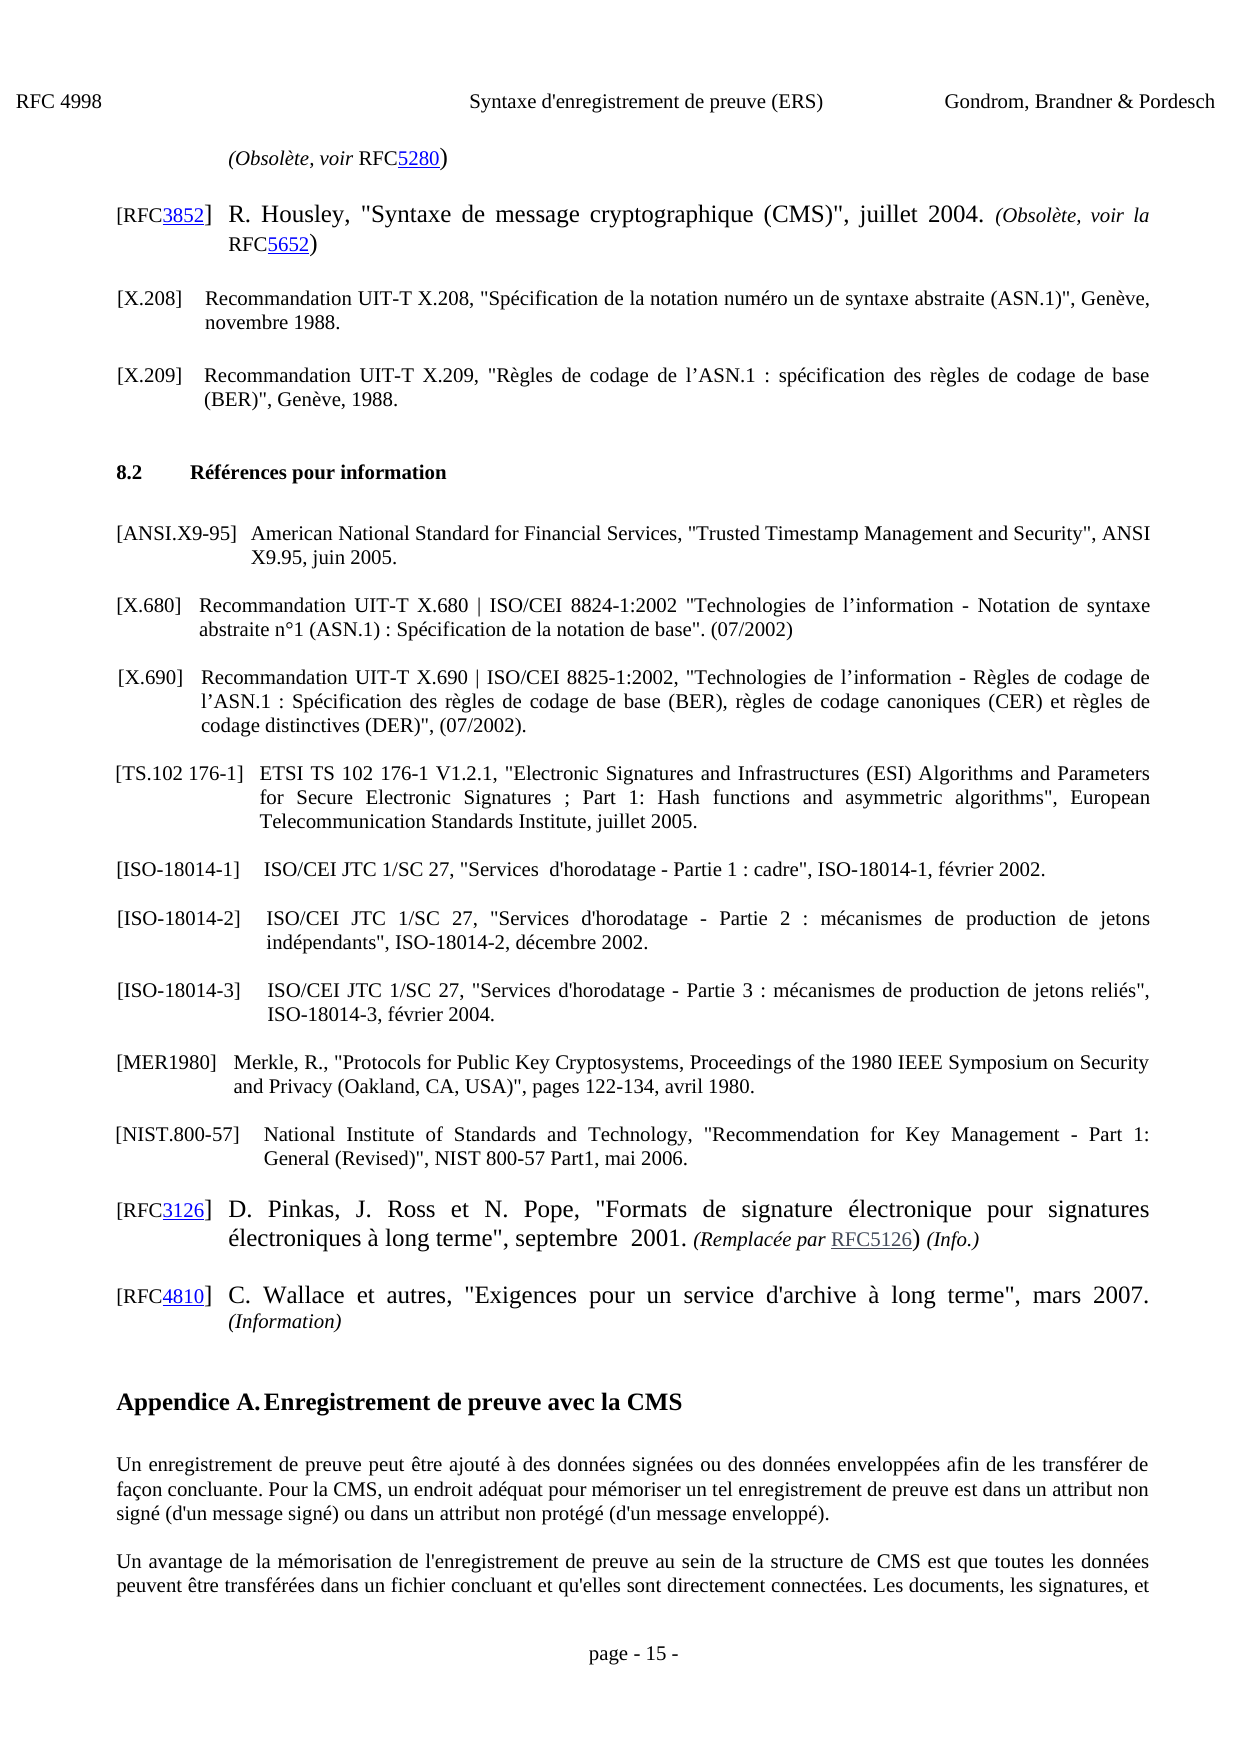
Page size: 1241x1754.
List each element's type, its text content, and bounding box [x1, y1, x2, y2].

text Un avantage de la mémorisation de l'enregistrement de preuve au sein de la structure de CMS est que toutes les données peuvent être transférées dans un fichier concluant et qu'elles sont directement connectées. Les documents, les signatures, et [116, 1549, 1151, 1597]
subtitle 8.2 Références pour information [116, 460, 1151, 484]
text [X.209] Recommandation UIT-T X.209, "Règles de codage de l’ASN.1 : spécification des règles de codage de base (BER)", Genève, 1988. [117, 363, 1151, 411]
text [ISO-18014-2] ISO/CEI JTC 1/SC 27, "Services d'horodatage - Partie 2 : mécanismes de production de jetons indépendants", ISO-18014-2, décembre 2002. [117, 906, 1151, 954]
text [RFC3852] R. Housley, "Syntaxe de message cryptographique (CMS)", juillet 2004. (Obsolète, voir la RFC5652) [116, 199, 1151, 257]
text [TS.102 176-1] ETSI TS 102 176-1 V1.2.1, "Electronic Signatures and Infrastructures (ESI) Algorithms and Parameters for Secure Electronic Signatures ; Part 1: Hash functions and asymmetric algorithms", European Telecommunication Standards Institute, juillet 2005. [115, 761, 1151, 833]
text [ISO-18014-3] ISO/CEI JTC 1/SC 27, "Services d'horodatage - Partie 3 : mécanismes de production de jetons reliés", ISO-18014-3, février 2004. [117, 978, 1151, 1026]
text (Obsolète, voir RFC5280) [116, 142, 1151, 171]
text [RFC3126] D. Pinkas, J. Ross et N. Pope, "Formats de signature électronique pour signatures électroniques à long terme", septembre 2001. (Remplacée par RFC5126) (Info.) [116, 1194, 1151, 1252]
text [RFC4810] C. Wallace et autres, "Exigences pour un service d'archive à long terme", mars 2007. (Information) [116, 1281, 1151, 1333]
text [ISO-18014-1] ISO/CEI JTC 1/SC 27, "Services d'horodatage - Partie 1 : cadre", ISO-18014-1, février 2002. [116, 857, 1151, 881]
text [NIST.800-57] National Institute of Standards and Technology, "Recommendation for Key Management - Part 1: General (Revised)", NIST 800-57 Part1, mai 2006. [115, 1122, 1151, 1170]
text [MER1980] Merkle, R., "Protocols for Public Key Cryptosystems, Proceedings of the 1980 IEEE Symposium on Security and Privacy (Oakland, CA, USA)", pages 122-134, avril 1980. [116, 1050, 1151, 1098]
text [X.680] Recommandation UIT-T X.680 | ISO/CEI 8824-1:2002 "Technologies de l’information - Notation de syntaxe abstraite n°1 (ASN.1) : Spécification de la notation de base". (07/2002) [116, 593, 1151, 641]
text [X.208] Recommandation UIT-T X.208, "Spécification de la notation numéro un de syntaxe abstraite (ASN.1)", Genève, novembre 1988. [117, 286, 1151, 334]
text Un enregistrement de preuve peut être ajouté à des données signées ou des données enveloppées afin de les transférer de façon concluante. Pour la CMS, un endroit adéquat pour mémoriser un tel enregistrement de preuve est dans un attribut non signé (d'un message signé) ou dans un attribut non protégé (d'un message enveloppé). [116, 1452, 1151, 1524]
text [X.690] Recommandation UIT-T X.690 | ISO/CEI 8825-1:2002, "Technologies de l’information - Règles de codage de l’ASN.1 : Spécification des règles de codage de base (BER), règles de codage canoniques (CER) et règles de codage distinctives (DER)", (07/2002). [118, 665, 1151, 737]
text [ANSI.X9-95] American National Standard for Financial Services, "Trusted Timestamp Management and Security", ANSI X9.95, juin 2005. [116, 521, 1151, 569]
subtitle Appendice A. Enregistrement de preuve avec la CMS [116, 1387, 1151, 1416]
